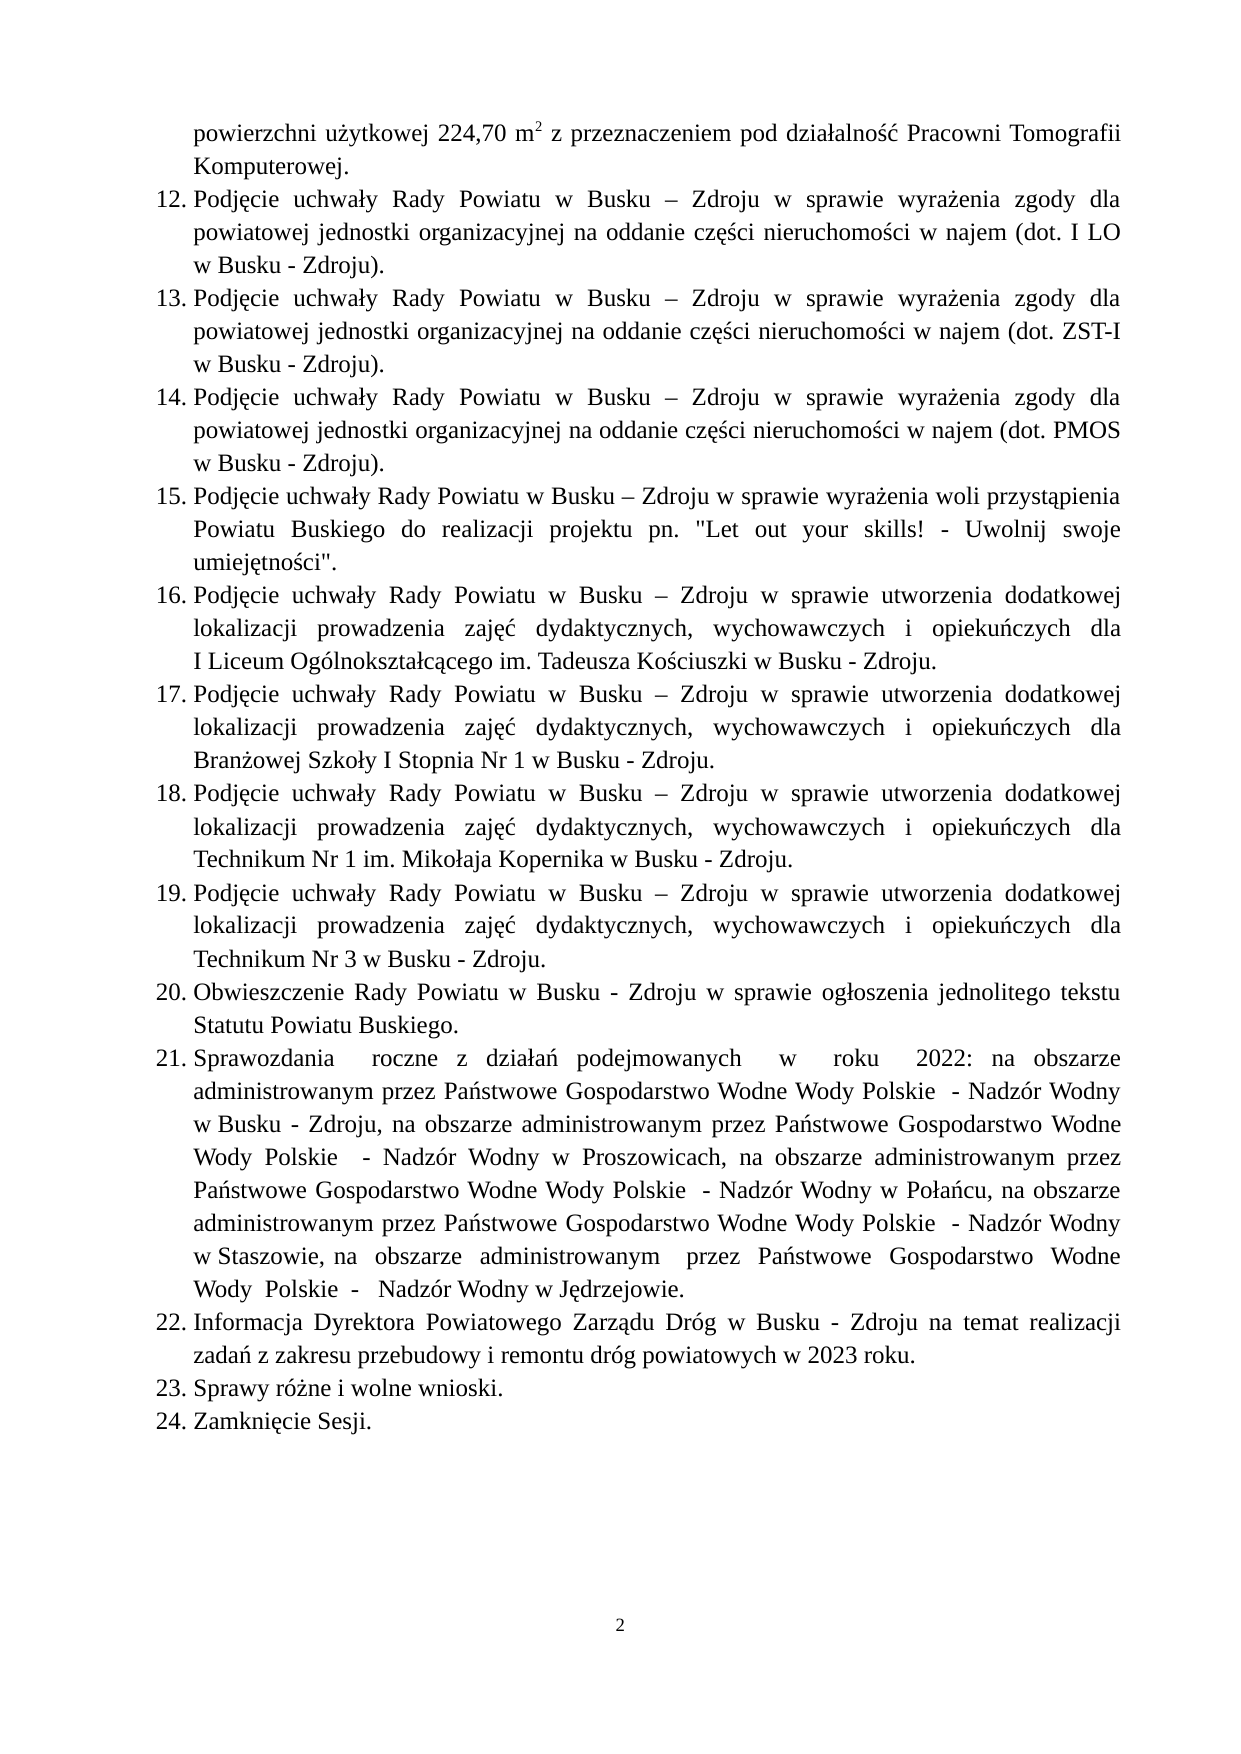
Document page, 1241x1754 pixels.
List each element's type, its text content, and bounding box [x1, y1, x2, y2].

list Podjęcie uchwały Rady Powiatu w Busku – Zdroju w sprawie wyrażenia woli przystąpienia Powiatu Buskiego do realizacji projektu pn. "Let out your skills! - Uwolnij swoje umiejętności". [156, 481, 1122, 576]
list Sprawy różne i wolne wnioski. [156, 1373, 1122, 1402]
list Podjęcie uchwały Rady Powiatu w Busku – Zdroju w sprawie utworzenia dodatkowej lokalizacji prowadzenia zajęć dydaktycznych, wychowawczych i opiekuńczych dla Technikum Nr 1 im. Mikołaja Kopernika w Busku - Zdroju. [156, 778, 1122, 873]
list Podjęcie uchwały Rady Powiatu w Busku – Zdroju w sprawie wyrażenia zgody dla powiatowej jednostki organizacyjnej na oddanie części nieruchomości w najem (dot. I LO w Busku - Zdroju). [156, 184, 1122, 279]
list Informacja Dyrektora Powiatowego Zarządu Dróg w Busku - Zdroju na temat realizacji zadań z zakresu przebudowy i remontu dróg powiatowych w 2023 roku. [156, 1307, 1122, 1369]
list Obwieszczenie Rady Powiatu w Busku - Zdroju w sprawie ogłoszenia jednolitego tekstu Statutu Powiatu Buskiego. [156, 977, 1122, 1038]
list powierzchni użytkowej 224,70 m2 z przeznaczeniem pod działalność Pracowni Tomografii Komputerowej. [156, 118, 1122, 180]
list Podjęcie uchwały Rady Powiatu w Busku – Zdroju w sprawie utworzenia dodatkowej lokalizacji prowadzenia zajęć dydaktycznych, wychowawczych i opiekuńczych dla Branżowej Szkoły I Stopnia Nr 1 w Busku - Zdroju. [156, 679, 1122, 774]
list Podjęcie uchwały Rady Powiatu w Busku – Zdroju w sprawie wyrażenia zgody dla powiatowej jednostki organizacyjnej na oddanie części nieruchomości w najem (dot. PMOS w Busku - Zdroju). [156, 382, 1122, 477]
list Podjęcie uchwały Rady Powiatu w Busku – Zdroju w sprawie wyrażenia zgody dla powiatowej jednostki organizacyjnej na oddanie części nieruchomości w najem (dot. ZST-I w Busku - Zdroju). [156, 283, 1122, 378]
list Zamknięcie Sesji. [156, 1406, 1122, 1435]
list Podjęcie uchwały Rady Powiatu w Busku – Zdroju w sprawie utworzenia dodatkowej lokalizacji prowadzenia zajęć dydaktycznych, wychowawczych i opiekuńczych dla Technikum Nr 3 w Busku - Zdroju. [156, 878, 1122, 972]
list Podjęcie uchwały Rady Powiatu w Busku – Zdroju w sprawie utworzenia dodatkowej lokalizacji prowadzenia zajęć dydaktycznych, wychowawczych i opiekuńczych dla I Liceum Ogólnokształcącego im. Tadeusza Kościuszki w Busku - Zdroju. [156, 580, 1122, 675]
list Sprawozdania roczne z działań podejmowanych w roku 2022: na obszarze administrowanym przez Państwowe Gospodarstwo Wodne Wody Polskie - Nadzór Wodny w Busku - Zdroju, na obszarze administrowanym przez Państwowe Gospodarstwo Wodne Wody Polskie - Nadzór Wodny w Proszowicach, na obszarze administrowanym przez Państwowe Gospodarstwo Wodne Wody Polskie - Nadzór Wodny w Połańcu, na obszarze administrowanym przez Państwowe Gospodarstwo Wodne Wody Polskie - Nadzór Wodny w Staszowie, na obszarze administrowanym przez Państwowe Gospodarstwo Wodne Wody Polskie - Nadzór Wodny w Jędrzejowie. [156, 1043, 1122, 1303]
